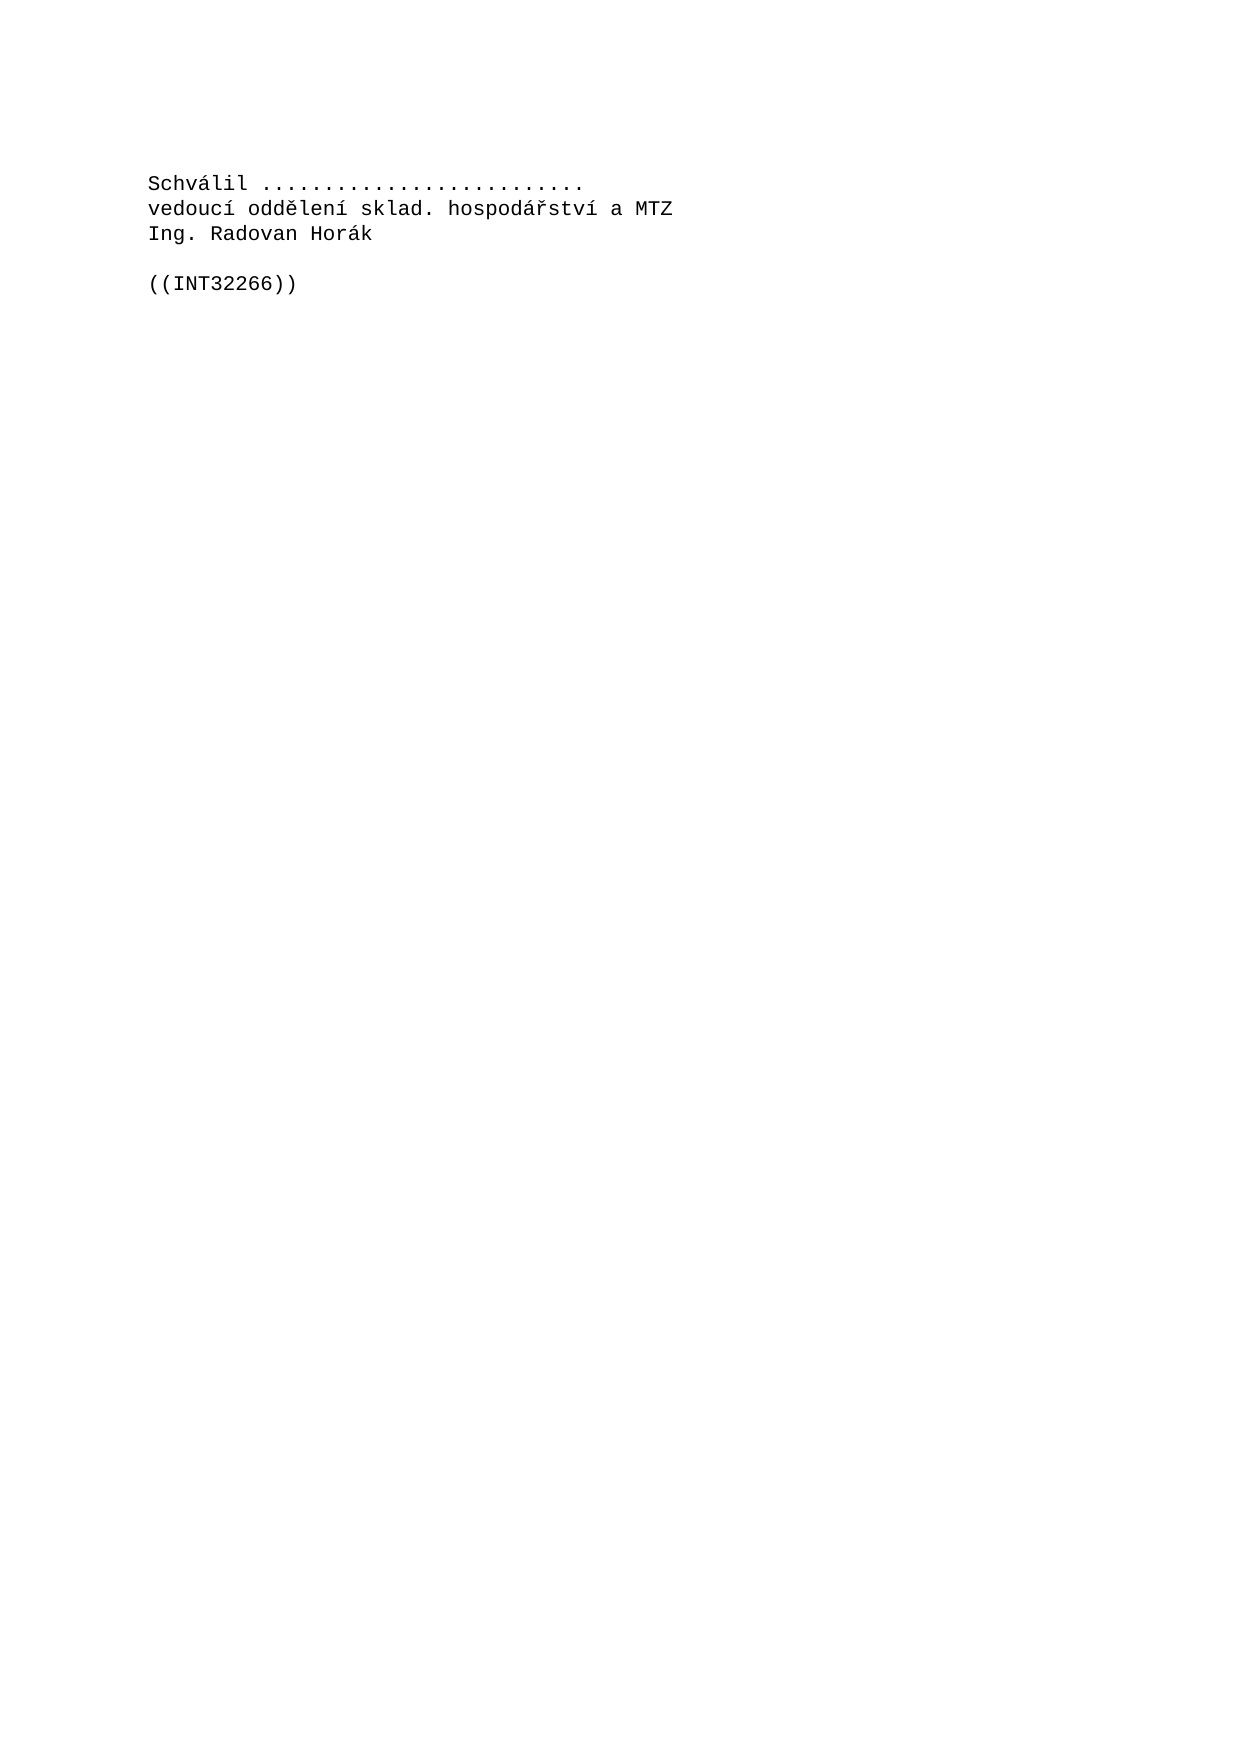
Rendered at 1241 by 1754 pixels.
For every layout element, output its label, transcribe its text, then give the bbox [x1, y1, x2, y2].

text Schválil .......................... vedoucí oddělení sklad. hospodářství a MTZ Ing. Radovan Horák ((INT32266)) [148, 148, 1093, 296]
